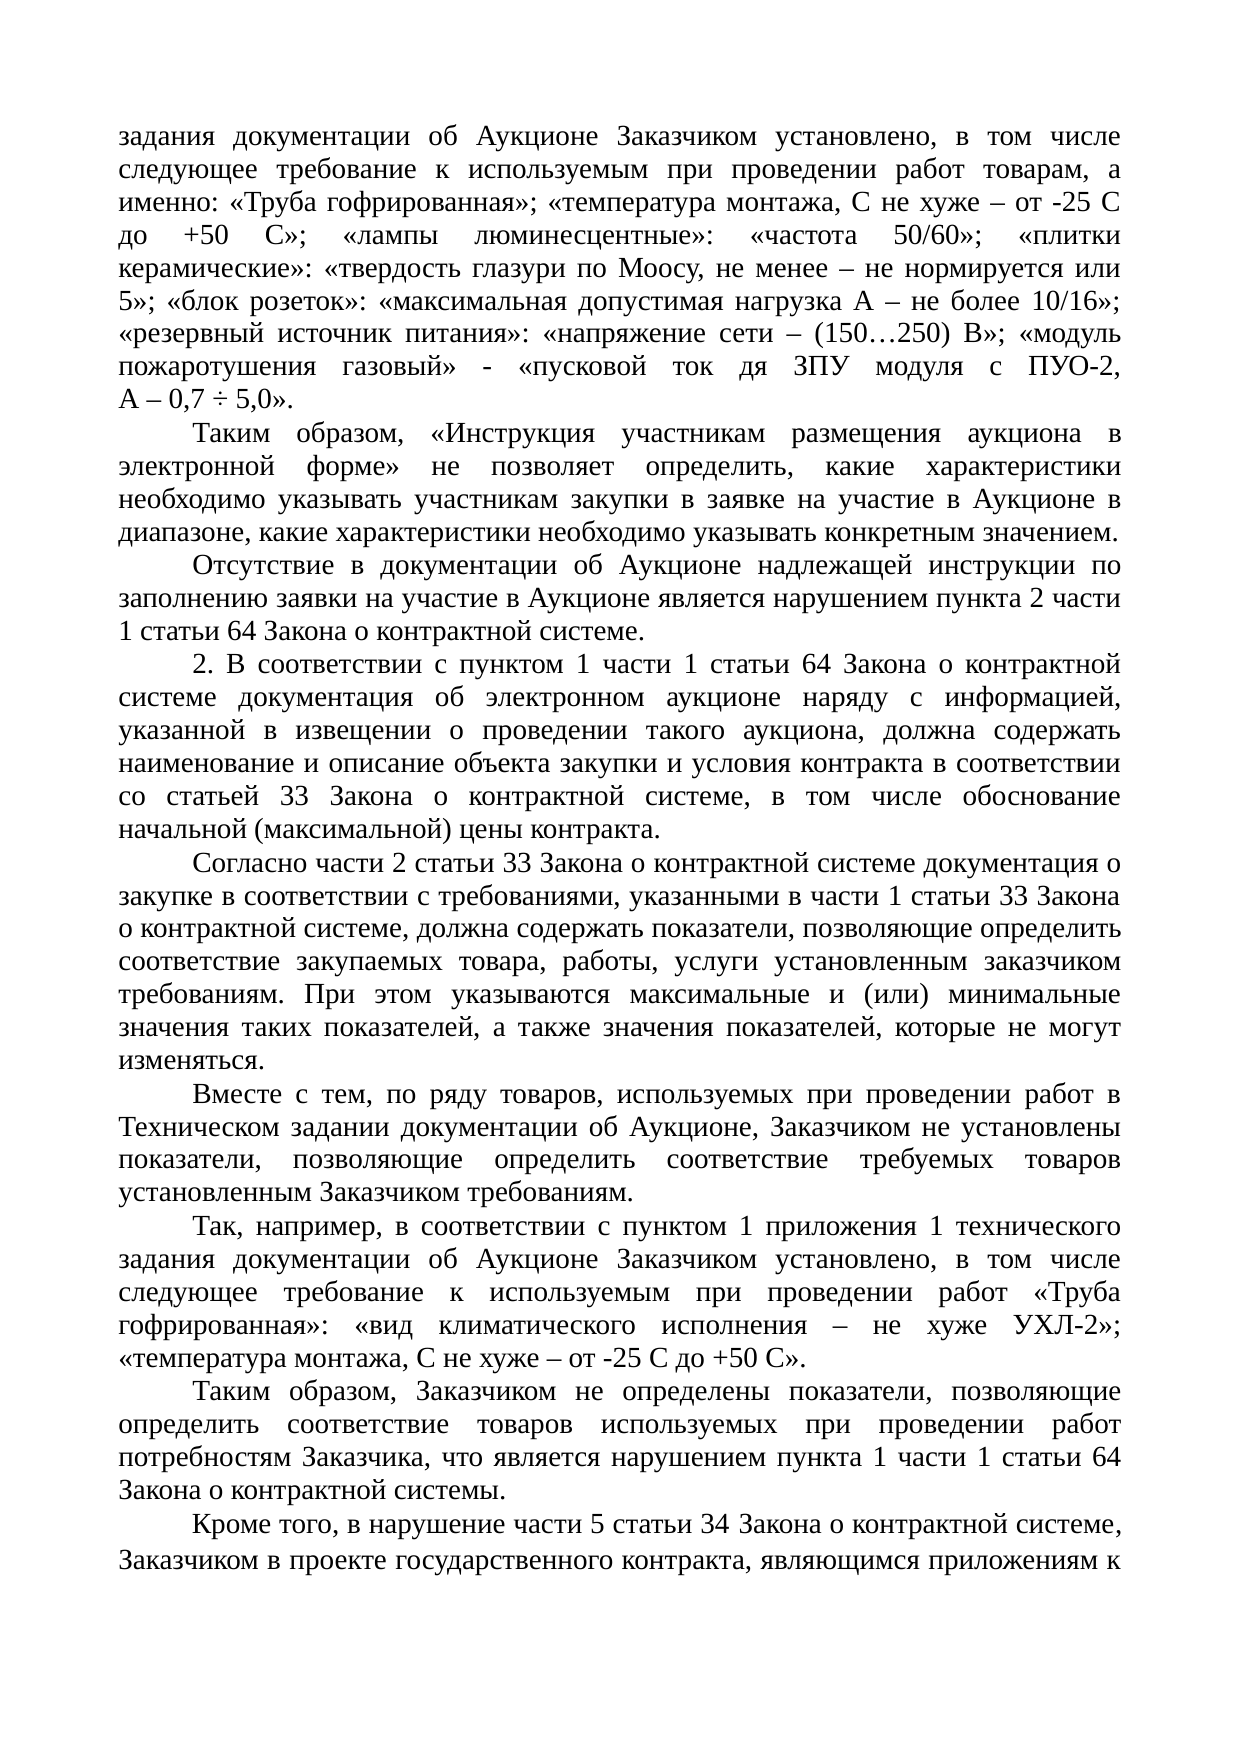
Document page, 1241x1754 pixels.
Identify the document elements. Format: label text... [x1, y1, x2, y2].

text задания документации об Аукционе Заказчиком установлено, в том числе следующее требование к используемым при проведении работ товарам, а именно: «Труба гофрированная»; «температура монтажа, С не хуже – от -25 С до +50 С»; «лампы люминесцентные»: «частота 50/60»; «плитки керамические»: «твердость глазури по Моосу, не менее – не нормируется или 5»; «блок розеток»: «максимальная допустимая нагрузка А – не более 10/16»; «резервный источник питания»: «напряжение сети – (150…250) В»; «модуль пожаротушения газовый» - «пусковой ток дя ЗПУ модуля с ПУО-2, А – 0,7 ÷ 5,0». [118, 118, 1122, 415]
text Так, например, в соответствии с пунктом 1 приложения 1 технического задания документации об Аукционе Заказчиком установлено, в том числе следующее требование к используемым при проведении работ «Труба гофрированная»: «вид климатического исполнения – не хуже УХЛ-2»; «температура монтажа, С не хуже – от -25 С до +50 С». [118, 1208, 1122, 1373]
text Таким образом, «Инструкция участникам размещения аукциона в электронной форме» не позволяет определить, какие характеристики необходимо указывать участникам закупки в заявке на участие в Аукционе в диапазоне, какие характеристики необходимо указывать конкретным значением. [118, 415, 1122, 547]
text Согласно части 2 статьи 33 Закона о контрактной системе документация о закупке в соответствии с требованиями, указанными в части 1 статьи 33 Закона о контрактной системе, должна содержать показатели, позволяющие определить соответствие закупаемых товара, работы, услуги установленным заказчиком требованиям. При этом указываются максимальные и (или) минимальные значения таких показателей, а также значения показателей, которые не могут изменяться. [118, 845, 1122, 1076]
text 2. В соответствии с пунктом 1 части 1 статьи 64 Закона о контрактной системе документация об электронном аукционе наряду с информацией, указанной в извещении о проведении такого аукциона, должна содержать наименование и описание объекта закупки и условия контракта в соответствии со статьей 33 Закона о контрактной системе, в том числе обоснование начальной (максимальной) цены контракта. [118, 647, 1122, 845]
text Кроме того, в нарушение части 5 статьи 34 Закона о контрактной системе, Заказчиком в проекте государственного контракта, являющимся приложениям к [118, 1506, 1122, 1576]
text Отсутствие в документации об Аукционе надлежащей инструкции по заполнению заявки на участие в Аукционе является нарушением пункта 2 части 1 статьи 64 Закона о контрактной системе. [118, 547, 1122, 647]
text Вместе с тем, по ряду товаров, используемых при проведении работ в Техническом задании документации об Аукционе, Заказчиком не установлены показатели, позволяющие определить соответствие требуемых товаров установленным Заказчиком требованиям. [118, 1076, 1122, 1208]
text Таким образом, Заказчиком не определены показатели, позволяющие определить соответствие товаров используемых при проведении работ потребностям Заказчика, что является нарушением пункта 1 части 1 статьи 64 Закона о контрактной системы. [118, 1373, 1122, 1506]
